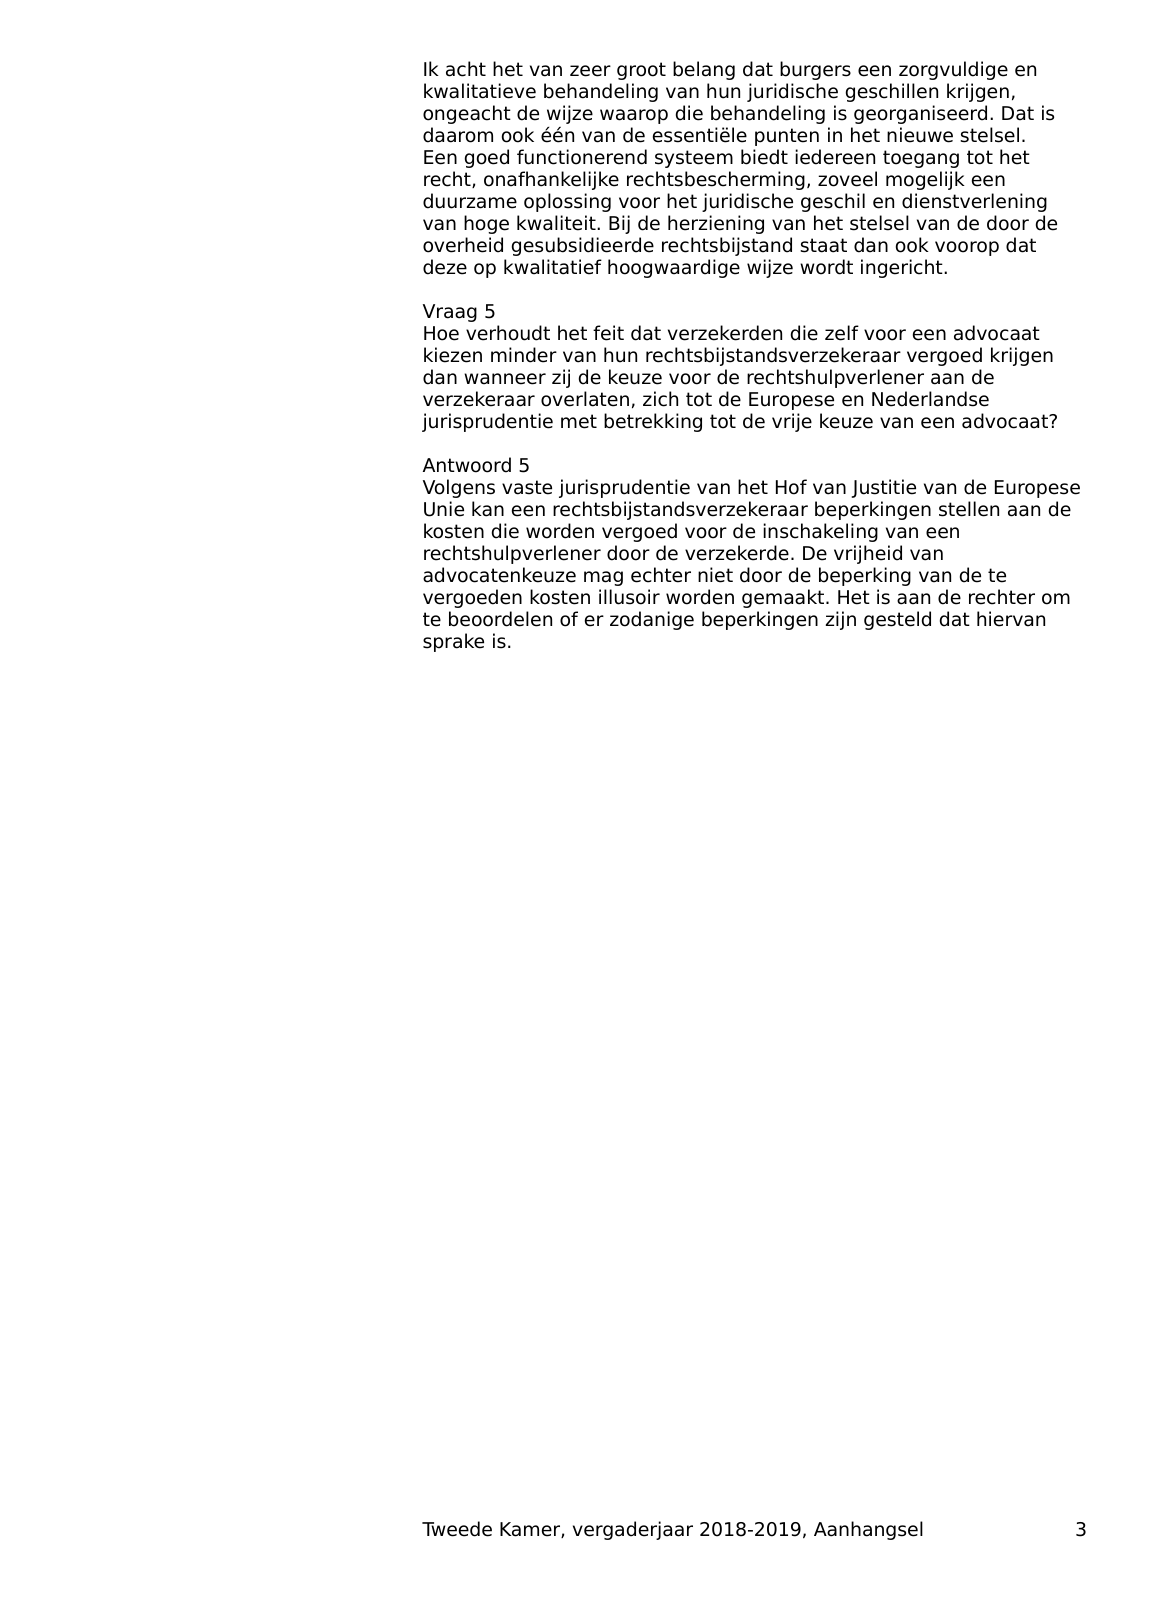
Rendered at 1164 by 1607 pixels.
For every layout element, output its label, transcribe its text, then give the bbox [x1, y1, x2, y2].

text Een goed functionerend systeem biedt iedereen toegang tot het recht, onafhankelijke rechtsbescherming, zoveel mogelijk een duurzame oplossing voor het juridische geschil en dienstverlening van hoge kwaliteit. Bij de herziening van het stelsel van de door de overheid gesubsidieerde rechtsbijstand staat dan ook voorop dat deze op kwalitatief hoogwaardige wijze wordt ingericht. [422, 147, 1087, 279]
text Antwoord 5 [422, 455, 1087, 477]
text Hoe verhoudt het feit dat verzekerden die zelf voor een advocaat kiezen minder van hun rechtsbijstandsverzekeraar vergoed krijgen dan wanneer zij de keuze voor de rechtshulpverlener aan de verzekeraar overlaten, zich tot de Europese en Nederlandse jurisprudentie met betrekking tot de vrije keuze van een advocaat? [422, 323, 1087, 433]
text Vraag 5 [422, 301, 1087, 323]
text Ik acht het van zeer groot belang dat burgers een zorgvuldige en kwalitatieve behandeling van hun juridische geschillen krijgen, ongeacht de wijze waarop die behandeling is georganiseerd. Dat is daarom ook één van de essentiële punten in het nieuwe stelsel. [422, 59, 1087, 147]
text Volgens vaste jurisprudentie van het Hof van Justitie van de Europese Unie kan een rechtsbijstandsverzekeraar beperkingen stellen aan de kosten die worden vergoed voor de inschakeling van een rechtshulpverlener door de verzekerde. De vrijheid van advocatenkeuze mag echter niet door de beperking van de te vergoeden kosten illusoir worden gemaakt. Het is aan de rechter om te beoordelen of er zodanige beperkingen zijn gesteld dat hiervan sprake is. [422, 477, 1087, 653]
